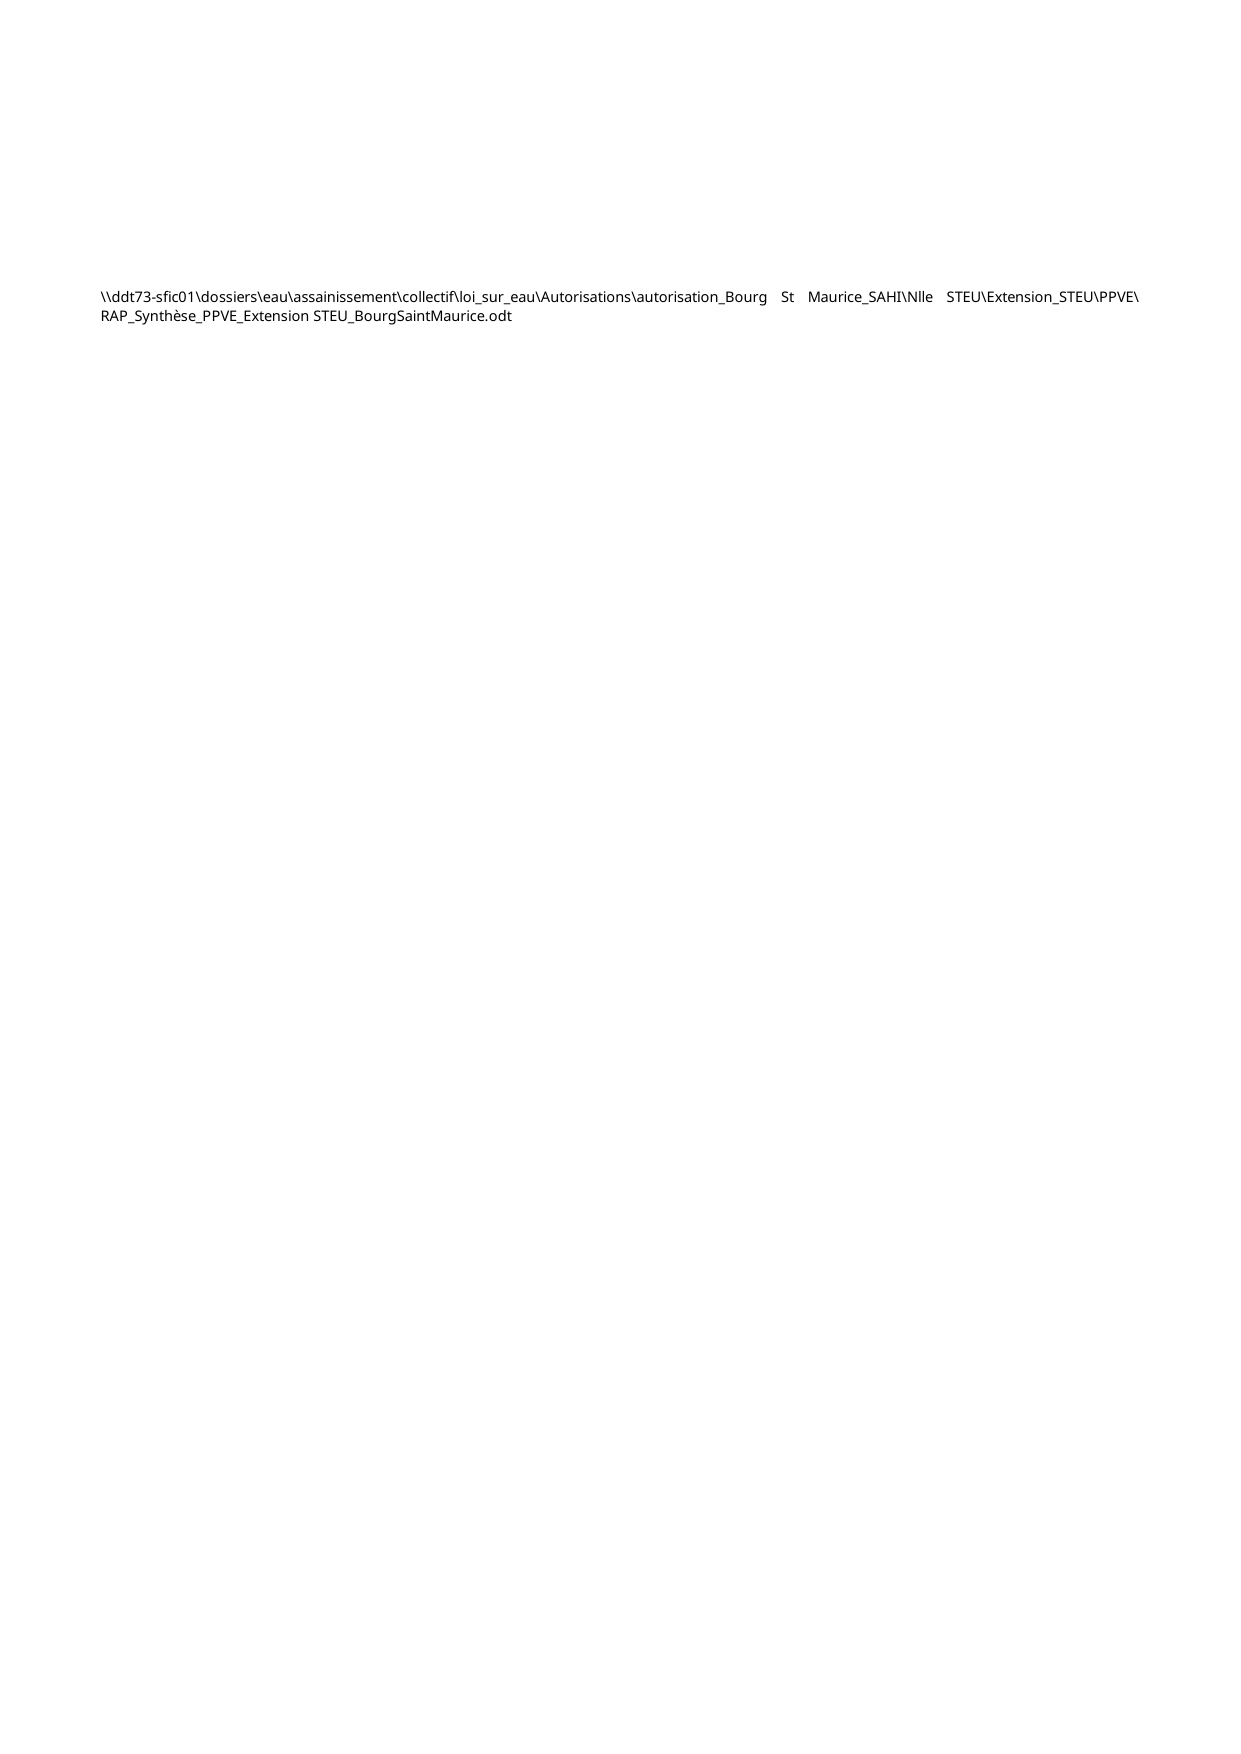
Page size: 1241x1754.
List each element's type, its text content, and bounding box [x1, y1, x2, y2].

text \\ddt73-sfic01\dossiers\eau\assainissement\collectif\loi_sur_eau\Autorisations\autorisation_Bourg St Maurice_SAHI\Nlle STEU\Extension_STEU\PPVE\RAP_Synthèse_PPVE_Extension STEU_BourgSaintMaurice.odt [100, 287, 1140, 326]
